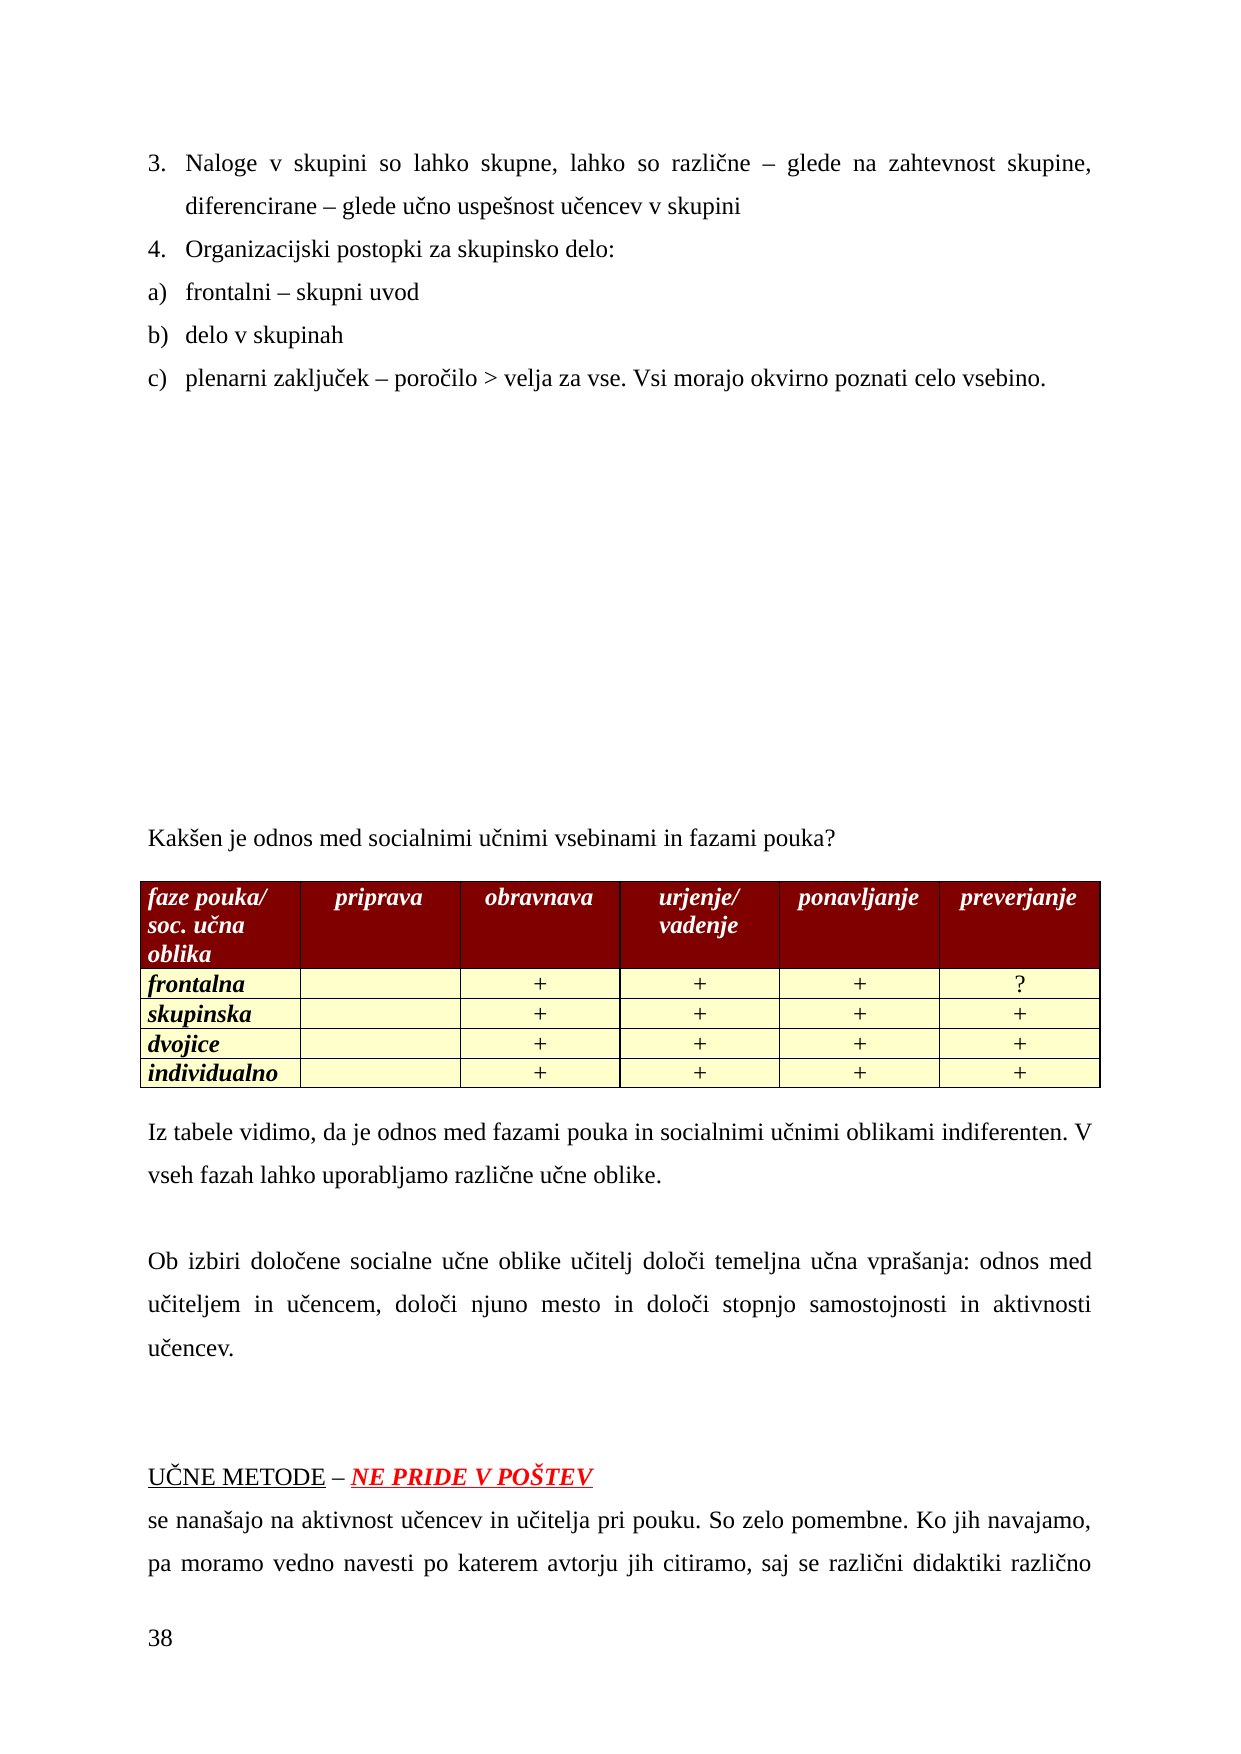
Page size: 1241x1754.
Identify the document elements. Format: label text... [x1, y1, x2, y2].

table_header obravnava [461, 882, 619, 968]
table_cell ? [940, 969, 1099, 998]
table_cell + [461, 999, 619, 1028]
text se nanašajo na aktivnost učencev in učitelja pri pouku. So zelo pomembne. Ko jih navajamo, pa moramo vedno navesti po katerem avtorju jih citiramo, saj se različni didaktiki različno [148, 1505, 1093, 1577]
table_cell + [621, 1059, 779, 1087]
table_cell + [940, 1029, 1099, 1057]
list Organizacijski postopki za skupinsko delo: [148, 234, 1093, 263]
table_cell + [621, 969, 779, 998]
table_cell + [621, 1029, 779, 1057]
table_cell [301, 999, 460, 1028]
text Ob izbiri določene socialne učne oblike učitelj določi temeljna učna vprašanja: odnos med učiteljem in učencem, določi njuno mesto in določi stopnjo samostojnosti in aktivnosti učencev. [148, 1246, 1093, 1361]
table_cell + [461, 969, 619, 998]
table_cell + [780, 1059, 939, 1087]
table_header faze pouka/ soc. učna oblika [141, 882, 300, 968]
list frontalni – skupni uvod [148, 277, 1093, 306]
table_cell skupinska [141, 999, 300, 1028]
table_cell + [940, 1059, 1099, 1087]
text UČNE METODE – NE PRIDE V POŠTEV [148, 1462, 1093, 1491]
text Iz tabele vidimo, da je odnos med fazami pouka in socialnimi učnimi oblikami indiferenten. V vseh fazah lahko uporabljamo različne učne oblike. [148, 1117, 1093, 1189]
table_cell dvojice [141, 1029, 300, 1057]
table_cell + [461, 1029, 619, 1057]
text Kakšen je odnos med socialnimi učnimi vsebinami in fazami pouka? [148, 823, 1093, 852]
table_cell + [780, 1029, 939, 1057]
table_header preverjanje [940, 882, 1099, 968]
list delo v skupinah [148, 320, 1093, 349]
table_cell + [780, 999, 939, 1028]
table_cell individualno [141, 1059, 300, 1087]
table_cell frontalna [141, 969, 300, 998]
table_cell [301, 969, 460, 998]
table_cell [301, 1059, 460, 1087]
table_cell + [780, 969, 939, 998]
table_cell + [461, 1059, 619, 1087]
table_cell [301, 1029, 460, 1057]
list plenarni zaključek – poročilo > velja za vse. Vsi morajo okvirno poznati celo vsebino. [148, 363, 1093, 392]
table_header priprava [301, 882, 460, 968]
table_cell + [621, 999, 779, 1028]
table_header ponavljanje [780, 882, 939, 968]
table_cell + [940, 999, 1099, 1028]
list Naloge v skupini so lahko skupne, lahko so različne – glede na zahtevnost skupine, diferencirane – glede učno uspešnost učencev v skupini [148, 148, 1093, 219]
table_header urjenje/ vadenje [621, 882, 779, 968]
